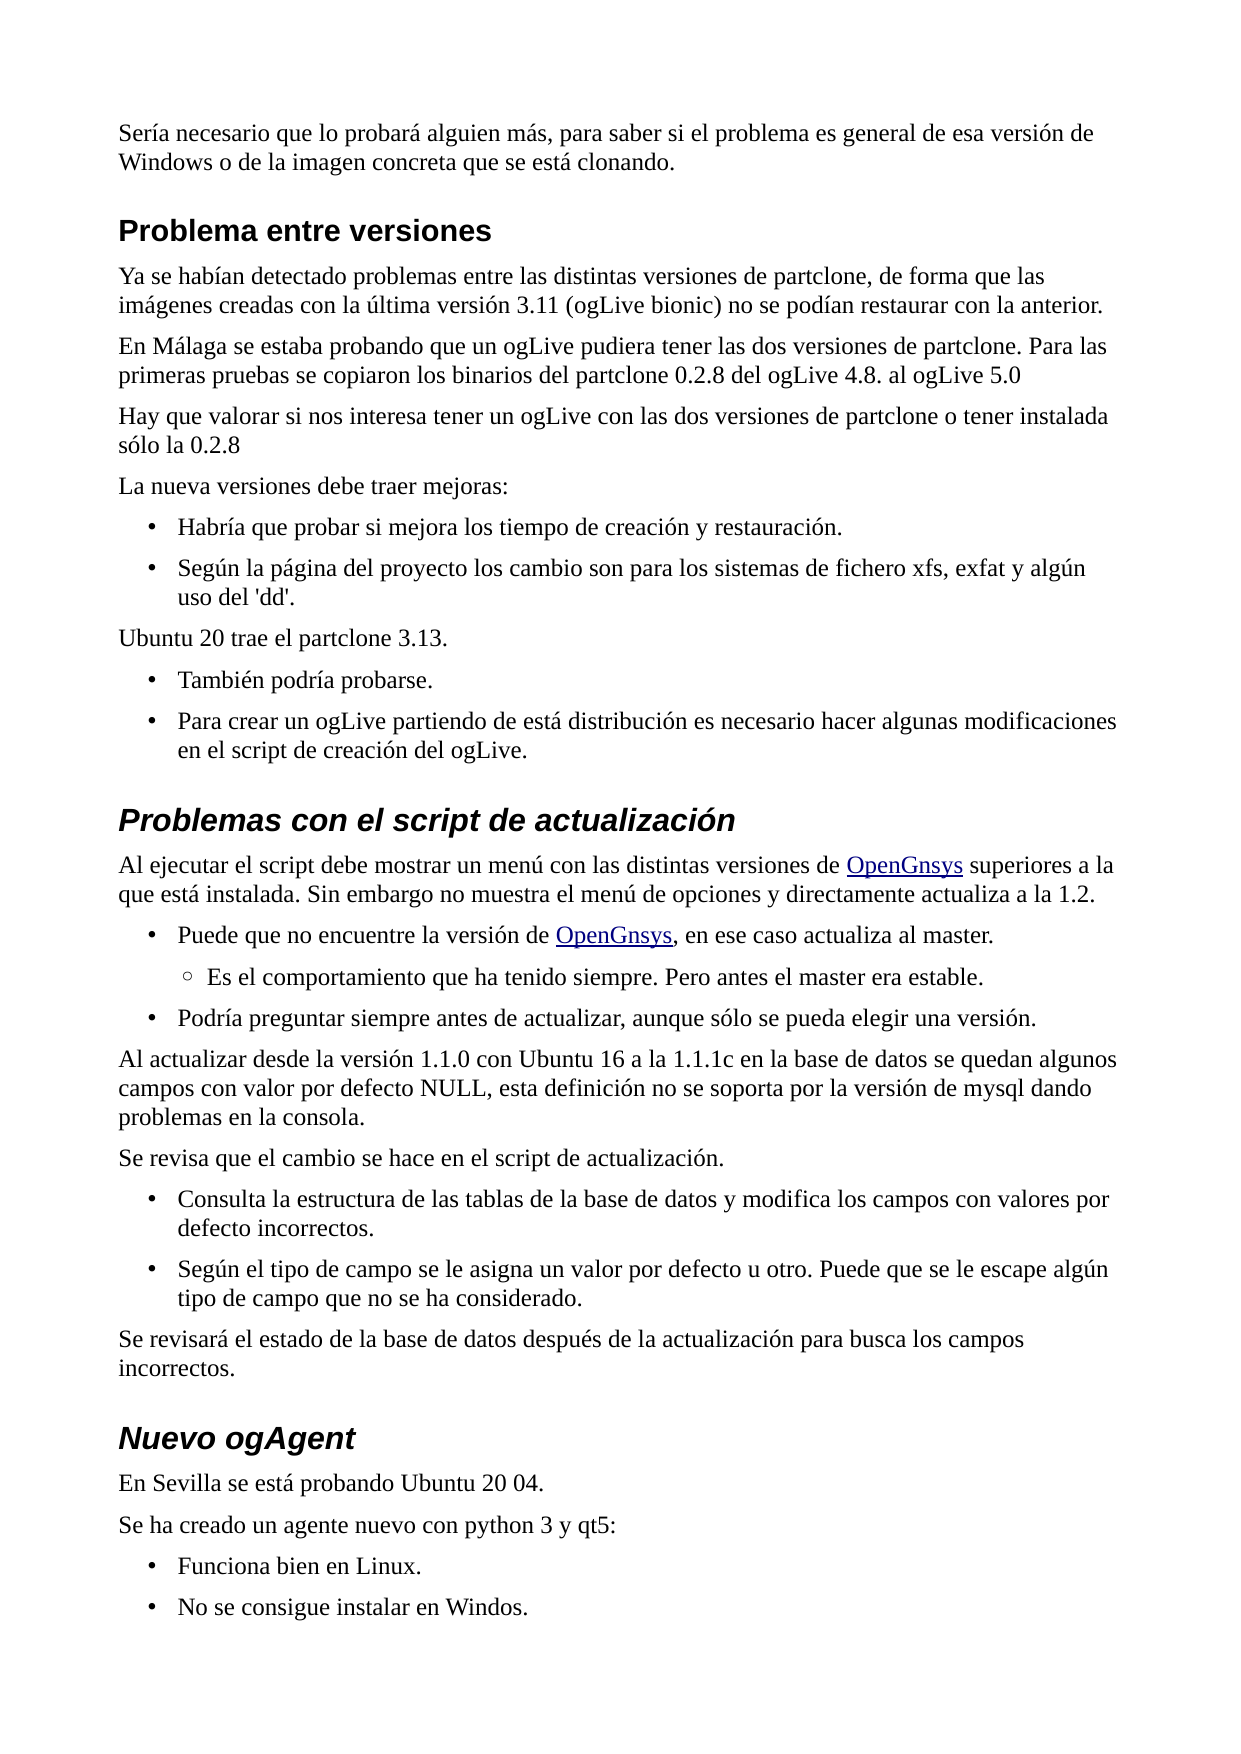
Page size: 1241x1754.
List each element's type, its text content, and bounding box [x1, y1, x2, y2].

text Ya se habían detectado problemas entre las distintas versiones de partclone, de forma que las imágenes creadas con la última versión 3.11 (ogLive bionic) no se podían restaurar con la anterior. [118, 261, 1122, 318]
list Funciona bien en Linux. [148, 1551, 1122, 1580]
list También podría probarse. [148, 665, 1122, 693]
list No se consigue instalar en Windos. [148, 1592, 1122, 1621]
text Al actualizar desde la versión 1.1.0 con Ubuntu 16 a la 1.1.1c en la base de datos se quedan algunos campos con valor por defecto NULL, esta definición no se soporta por la versión de mysql dando problemas en la consola. [118, 1044, 1122, 1130]
text Sería necesario que lo probará alguien más, para saber si el problema es general de esa versión de Windows o de la imagen concreta que se está clonando. [118, 118, 1122, 176]
list Para crear un ogLive partiendo de está distribución es necesario hacer algunas modificaciones en el script de creación del ogLive. [148, 706, 1122, 763]
list Puede que no encuentre la versión de OpenGnsys, en ese caso actualiza al master. [148, 920, 1122, 949]
text Se ha creado un agente nuevo con python 3 y qt5: [118, 1510, 1122, 1538]
text En Sevilla se está probando Ubuntu 20 04. [118, 1468, 1122, 1497]
list Es el comportamiento que ha tenido siempre. Pero antes el master era estable. [177, 962, 1122, 990]
text Hay que valorar si nos interesa tener un ogLive con las dos versiones de partclone o tener instalada sólo la 0.2.8 [118, 401, 1122, 458]
subtitle Problema entre versiones [118, 213, 1122, 248]
subtitle Nuevo ogAgent [118, 1419, 1122, 1456]
list Según la página del proyecto los cambio son para los sistemas de fichero xfs, exfat y algún uso del 'dd'. [148, 553, 1122, 611]
text Se revisa que el cambio se hace en el script de actualización. [118, 1143, 1122, 1172]
subtitle Problemas con el script de actualización [118, 801, 1122, 838]
text Ubuntu 20 trae el partclone 3.13. [118, 623, 1122, 652]
text La nueva versiones debe traer mejoras: [118, 471, 1122, 500]
list Consulta la estructura de las tablas de la base de datos y modifica los campos con valores por defecto incorrectos. [148, 1184, 1122, 1242]
text Al ejecutar el script debe mostrar un menú con las distintas versiones de OpenGnsys superiores a la que está instalada. Sin embargo no muestra el menú de opciones y directamente actualiza a la 1.2. [118, 850, 1122, 908]
list Según el tipo de campo se le asigna un valor por defecto u otro. Puede que se le escape algún tipo de campo que no se ha considerado. [148, 1254, 1122, 1312]
text Se revisará el estado de la base de datos después de la actualización para busca los campos incorrectos. [118, 1324, 1122, 1382]
text En Málaga se estaba probando que un ogLive pudiera tener las dos versiones de partclone. Para las primeras pruebas se copiaron los binarios del partclone 0.2.8 del ogLive 4.8. al ogLive 5.0 [118, 331, 1122, 388]
list Habría que probar si mejora los tiempo de creación y restauración. [148, 512, 1122, 541]
list Podría preguntar siempre antes de actualizar, aunque sólo se pueda elegir una versión. [148, 1003, 1122, 1032]
